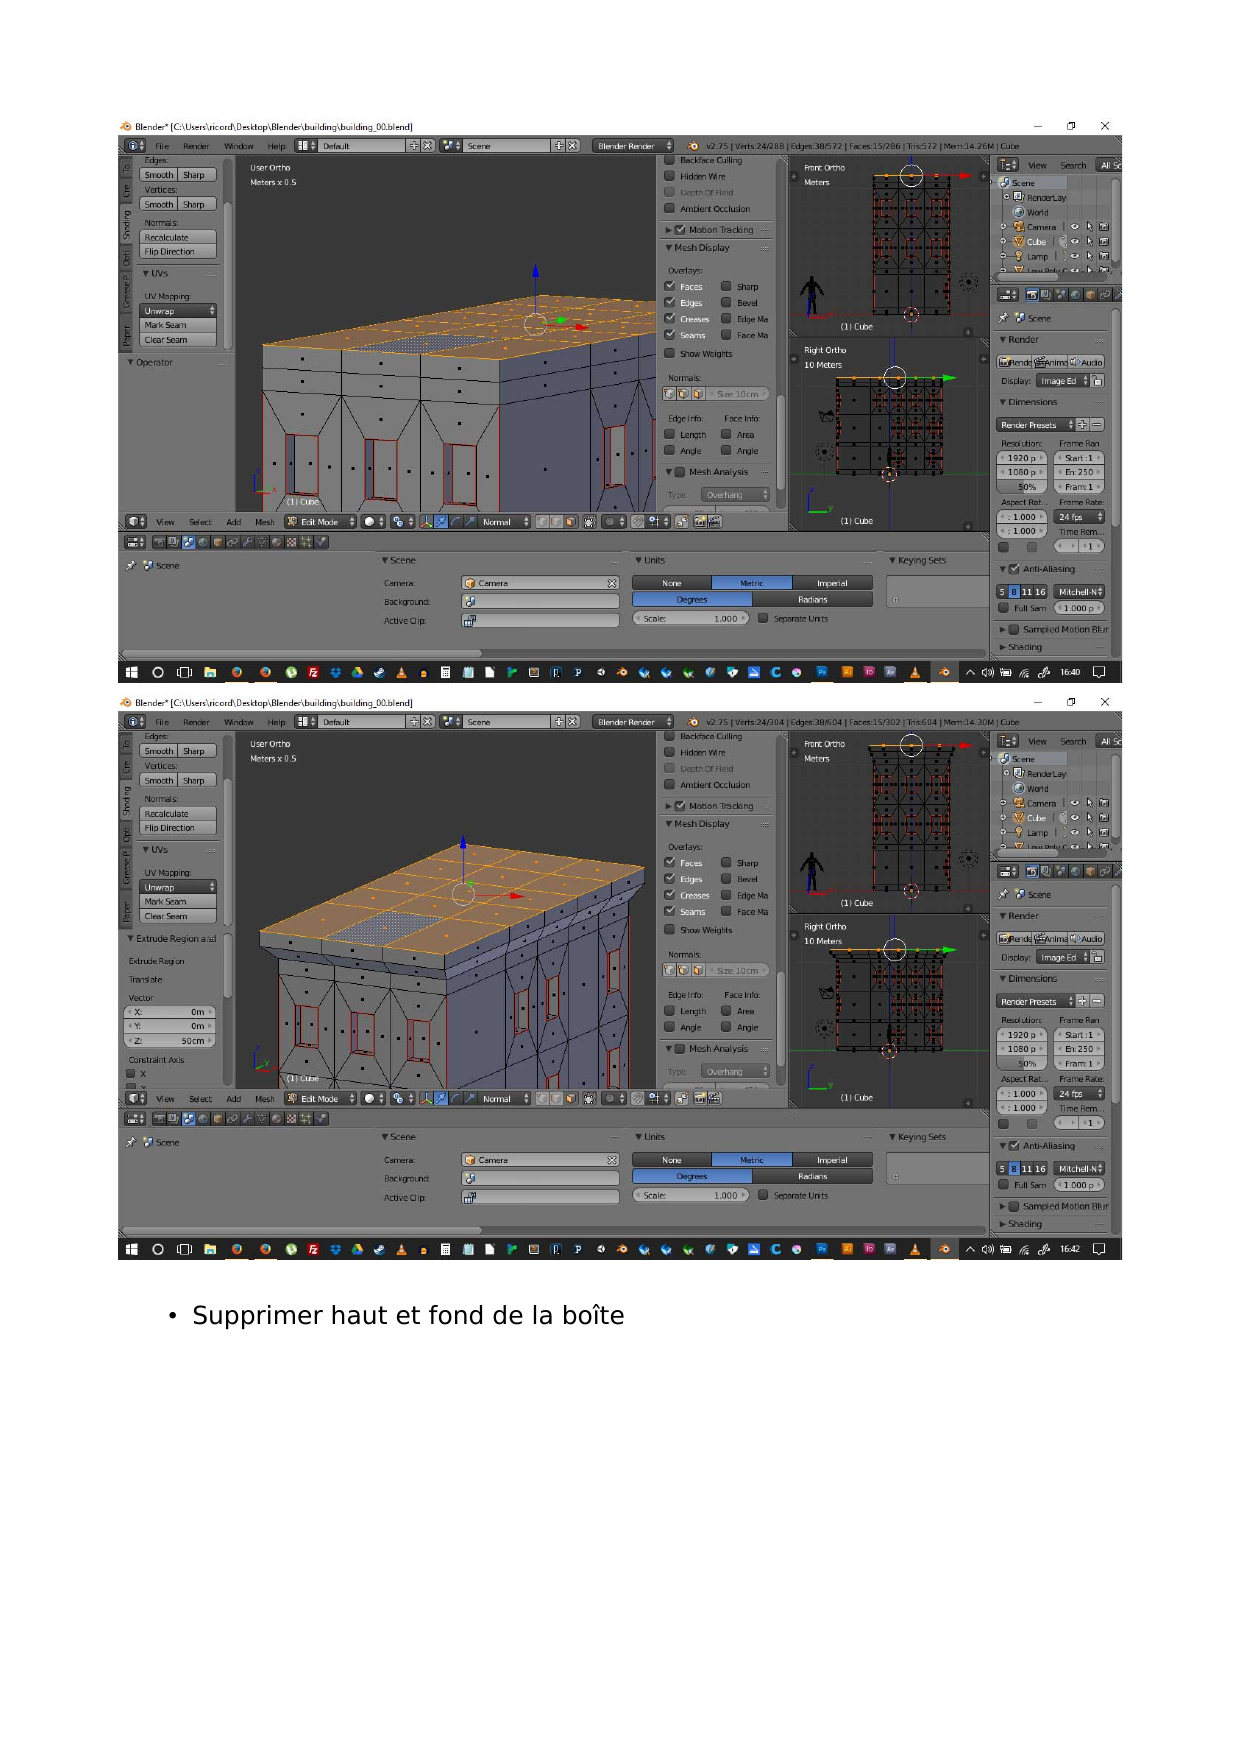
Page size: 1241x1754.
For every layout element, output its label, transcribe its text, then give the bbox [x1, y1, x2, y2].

picture [118, 118, 1123, 683]
list Supprimer haut et fond de la boîte [177, 1301, 1122, 1331]
picture [118, 695, 1123, 1260]
